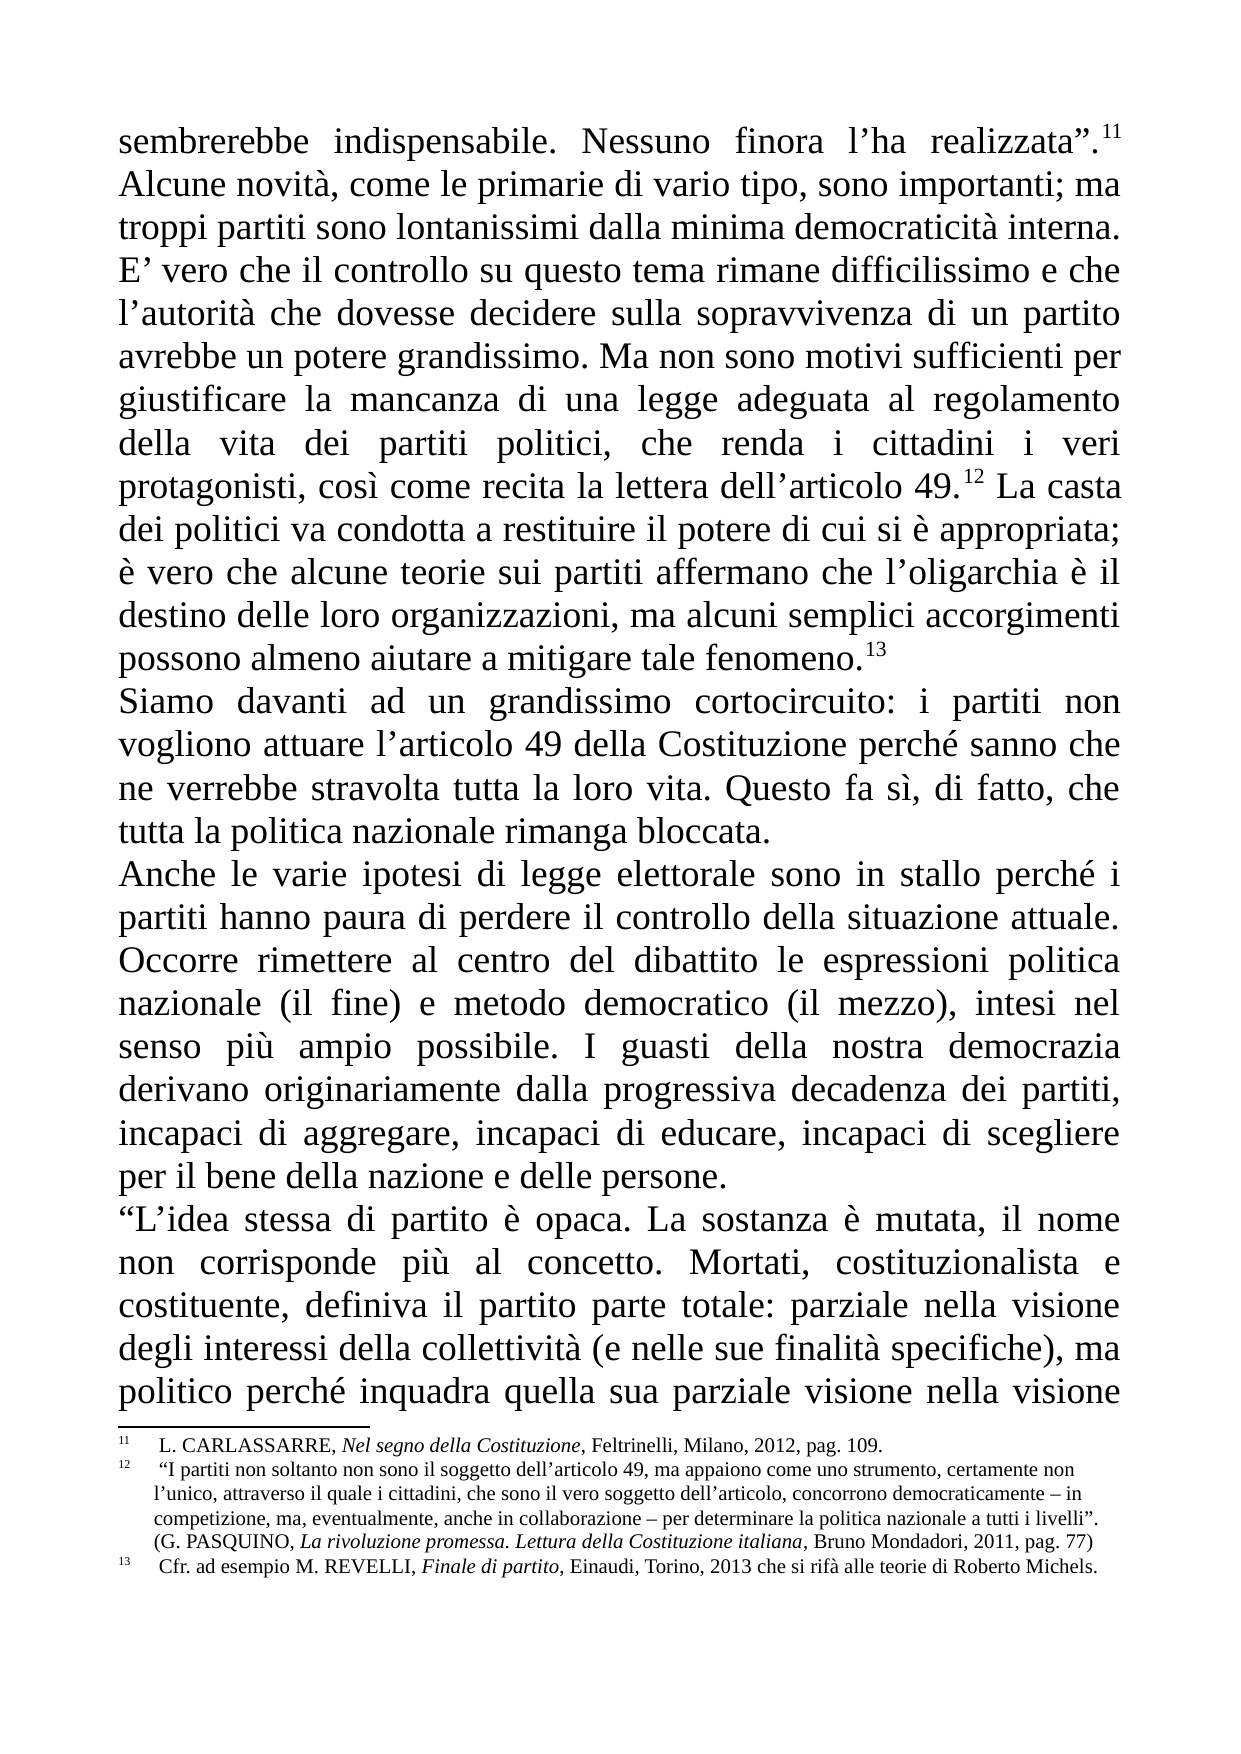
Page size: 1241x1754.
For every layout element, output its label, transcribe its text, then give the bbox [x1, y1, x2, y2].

text “I partiti non soltanto non sono il soggetto dell’articolo 49, ma appaiono come uno strumento, certamente non l’unico, attraverso il quale i cittadini, che sono il vero soggetto dell’articolo, concorrono democraticamente – in competizione, ma, eventualmente, anche in collaborazione – per determinare la politica nazionale a tutti i livelli”. (G. PASQUINO, La rivoluzione promessa. Lettura della Costituzione italiana, Bruno Mondadori, 2011, pag. 77) [118, 1457, 1122, 1553]
text Cfr. ad esempio M. REVELLI, Finale di partito, Einaudi, Torino, 2013 che si rifà alle teorie di Roberto Michels. [118, 1553, 1122, 1578]
text L. CARLASSARRE, Nel segno della Costituzione, Feltrinelli, Milano, 2012, pag. 109. [118, 1433, 1122, 1457]
text sembrerebbe indispensabile. Nessuno finora l’ha realizzata”. Alcune novità, come le primarie di vario tipo, sono importanti; ma troppi partiti sono lontanissimi dalla minima democraticità interna. E’ vero che il controllo su questo tema rimane difficilissimo e che l’autorità che dovesse decidere sulla sopravvivenza di un partito avrebbe un potere grandissimo. Ma non sono motivi sufficienti per giustificare la mancanza di una legge adeguata al regolamento della vita dei partiti politici, che renda i cittadini i veri protagonisti, così come recita la lettera dell’articolo 49. La casta dei politici va condotta a restituire il potere di cui si è appropriata; è vero che alcune teorie sui partiti affermano che l’oligarchia è il destino delle loro organizzazioni, ma alcuni semplici accorgimenti possono almeno aiutare a mitigare tale fenomeno. [118, 118, 1122, 679]
text Siamo davanti ad un grandissimo cortocircuito: i partiti non vogliono attuare l’articolo 49 della Costituzione perché sanno che ne verrebbe stravolta tutta la loro vita. Questo fa sì, di fatto, che tutta la politica nazionale rimanga bloccata. [118, 679, 1122, 851]
text “L’idea stessa di partito è opaca. La sostanza è mutata, il nome non corrisponde più al concetto. Mortati, costituzionalista e costituente, definiva il partito parte totale: parziale nella visione degli interessi della collettività (e nelle sue finalità specifiche), ma politico perché inquadra quella sua parziale visione nella visione [118, 1196, 1122, 1412]
text Anche le varie ipotesi di legge elettorale sono in stallo perché i partiti hanno paura di perdere il controllo della situazione attuale. Occorre rimettere al centro del dibattito le espressioni politica nazionale (il fine) e metodo democratico (il mezzo), intesi nel senso più ampio possibile. I guasti della nostra democrazia derivano originariamente dalla progressiva decadenza dei partiti, incapaci di aggregare, incapaci di educare, incapaci di scegliere per il bene della nazione e delle persone. [118, 851, 1122, 1196]
